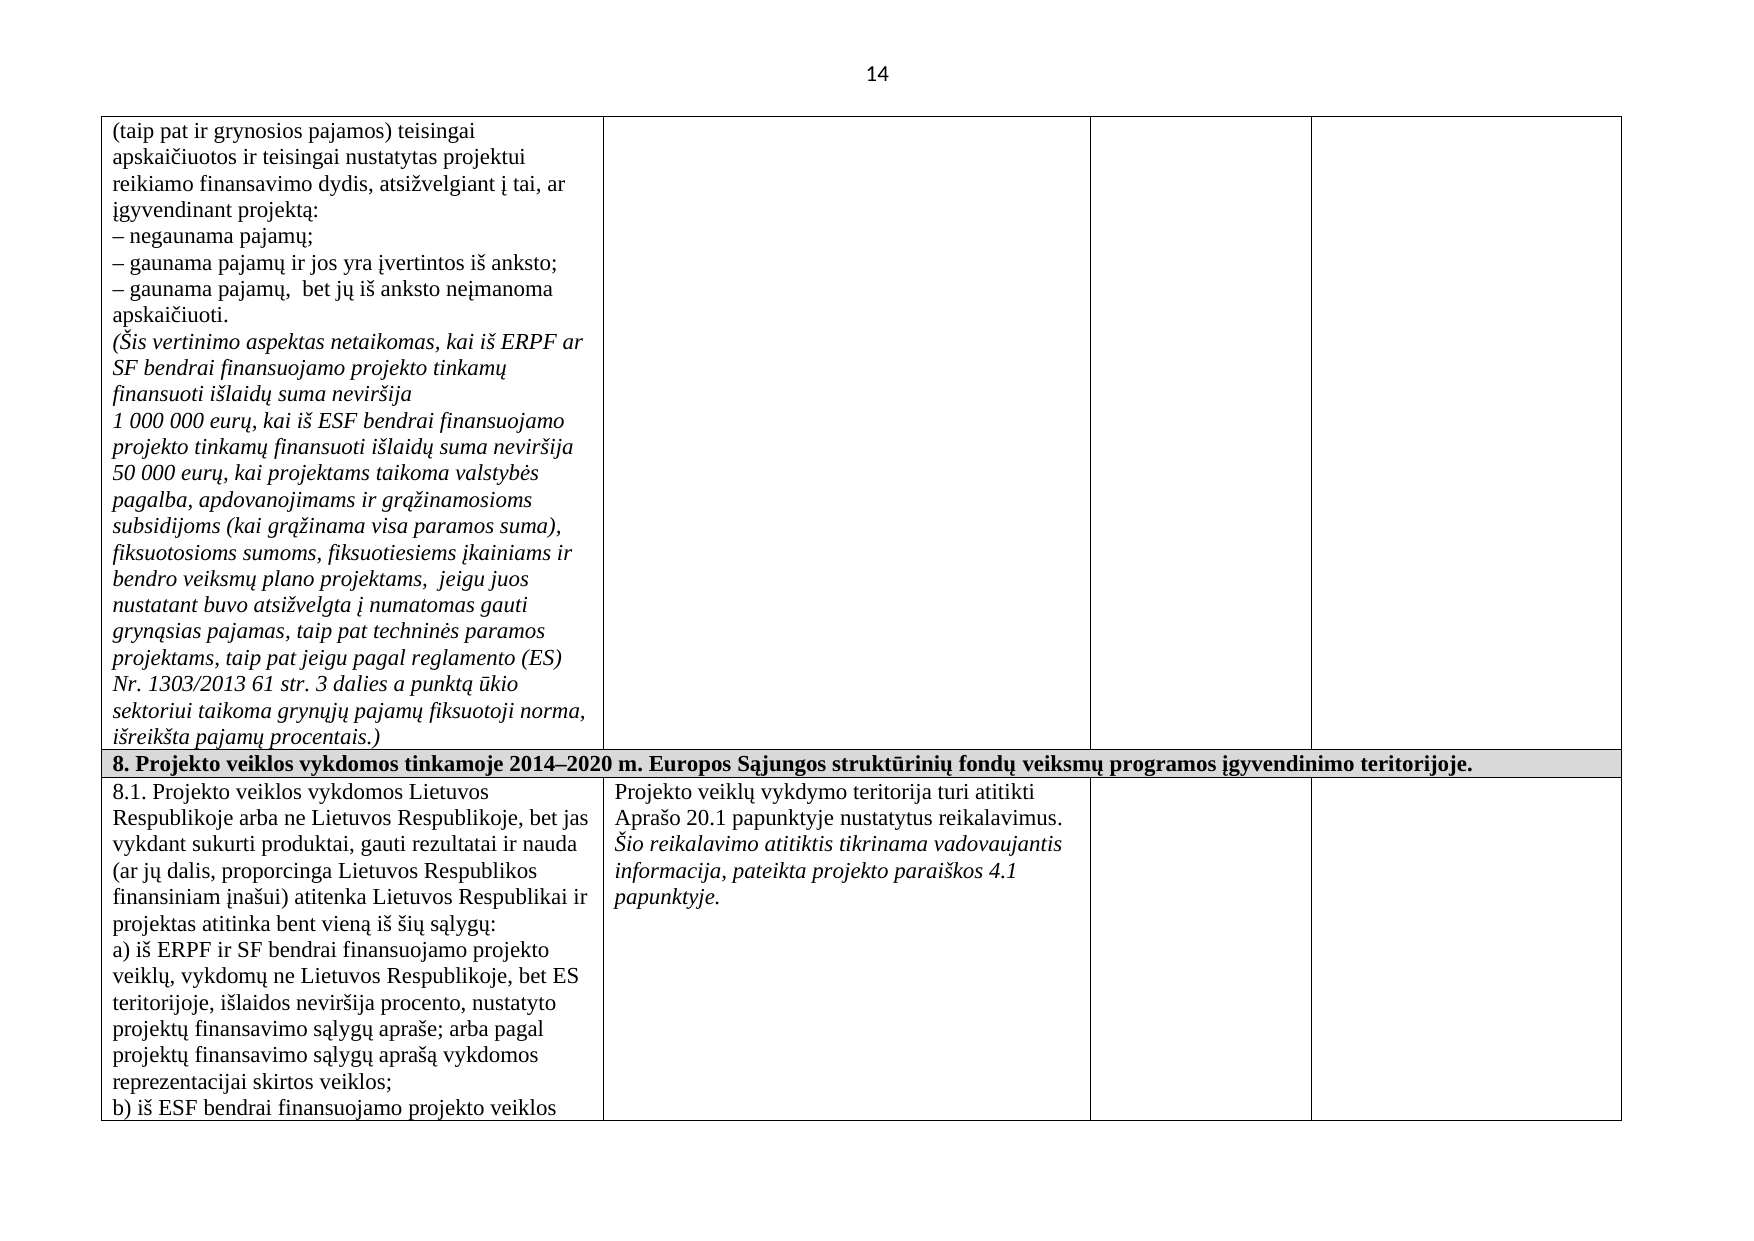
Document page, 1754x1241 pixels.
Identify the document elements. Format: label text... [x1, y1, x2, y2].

table_cell 8.1. Projekto veiklos vykdomos Lietuvos Respublikoje arba ne Lietuvos Respublikoje, bet jas vykdant sukurti produktai, gauti rezultatai ir nauda (ar jų dalis, proporcinga Lietuvos Respublikos finansiniam įnašui) atitenka Lietuvos Respublikai ir projektas atitinka bent vieną iš šių sąlygų: a) iš ERPF ir SF bendrai finansuojamo projekto veiklų, vykdomų ne Lietuvos Respublikoje, bet ES teritorijoje, išlaidos neviršija procento, nustatyto projektų finansavimo sąlygų apraše; arba pagal projektų finansavimo sąlygų aprašą vykdomos reprezentacijai skirtos veiklos; b) iš ESF bendrai finansuojamo projekto veiklos [102, 778, 603, 1120]
table_cell Projekto veiklų vykdymo teritorija turi atitikti Aprašo 20.1 papunktyje nustatytus reikalavimus. Šio reikalavimo atitiktis tikrinama vadovaujantis informacija, pateikta projekto paraiškos 4.1 papunktyje. [604, 778, 1090, 1120]
table_cell [1091, 117, 1311, 749]
table_cell (taip pat ir grynosios pajamos) teisingai apskaičiuotos ir teisingai nustatytas projektui reikiamo finansavimo dydis, atsižvelgiant į tai, ar įgyvendinant projektą: – negaunama pajamų; – gaunama pajamų ir jos yra įvertintos iš anksto; – gaunama pajamų, bet jų iš anksto neįmanoma apskaičiuoti. (Šis vertinimo aspektas netaikomas, kai iš ERPF ar SF bendrai finansuojamo projekto tinkamų finansuoti išlaidų suma neviršija 1 000 000 eurų, kai iš ESF bendrai finansuojamo projekto tinkamų finansuoti išlaidų suma neviršija 50 000 eurų, kai projektams taikoma valstybės pagalba, apdovanojimams ir grąžinamosioms subsidijoms (kai grąžinama visa paramos suma), fiksuotosioms sumoms, fiksuotiesiems įkainiams ir bendro veiksmų plano projektams, jeigu juos nustatant buvo atsižvelgta į numatomas gauti grynąsias pajamas, taip pat techninės paramos projektams, taip pat jeigu pagal reglamento (ES) Nr. 1303/2013 61 str. 3 dalies a punktą ūkio sektoriui taikoma grynųjų pajamų fiksuotoji norma, išreikšta pajamų procentais.) [102, 117, 603, 749]
table_cell [1312, 117, 1621, 749]
table_cell [1091, 778, 1311, 1120]
table_cell [1312, 778, 1621, 1120]
table_cell 8. Projekto veiklos vykdomos tinkamoje 2014–2020 m. Europos Sąjungos struktūrinių fondų veiksmų programos įgyvendinimo teritorijoje. [102, 750, 1621, 777]
table_cell [604, 117, 1090, 749]
